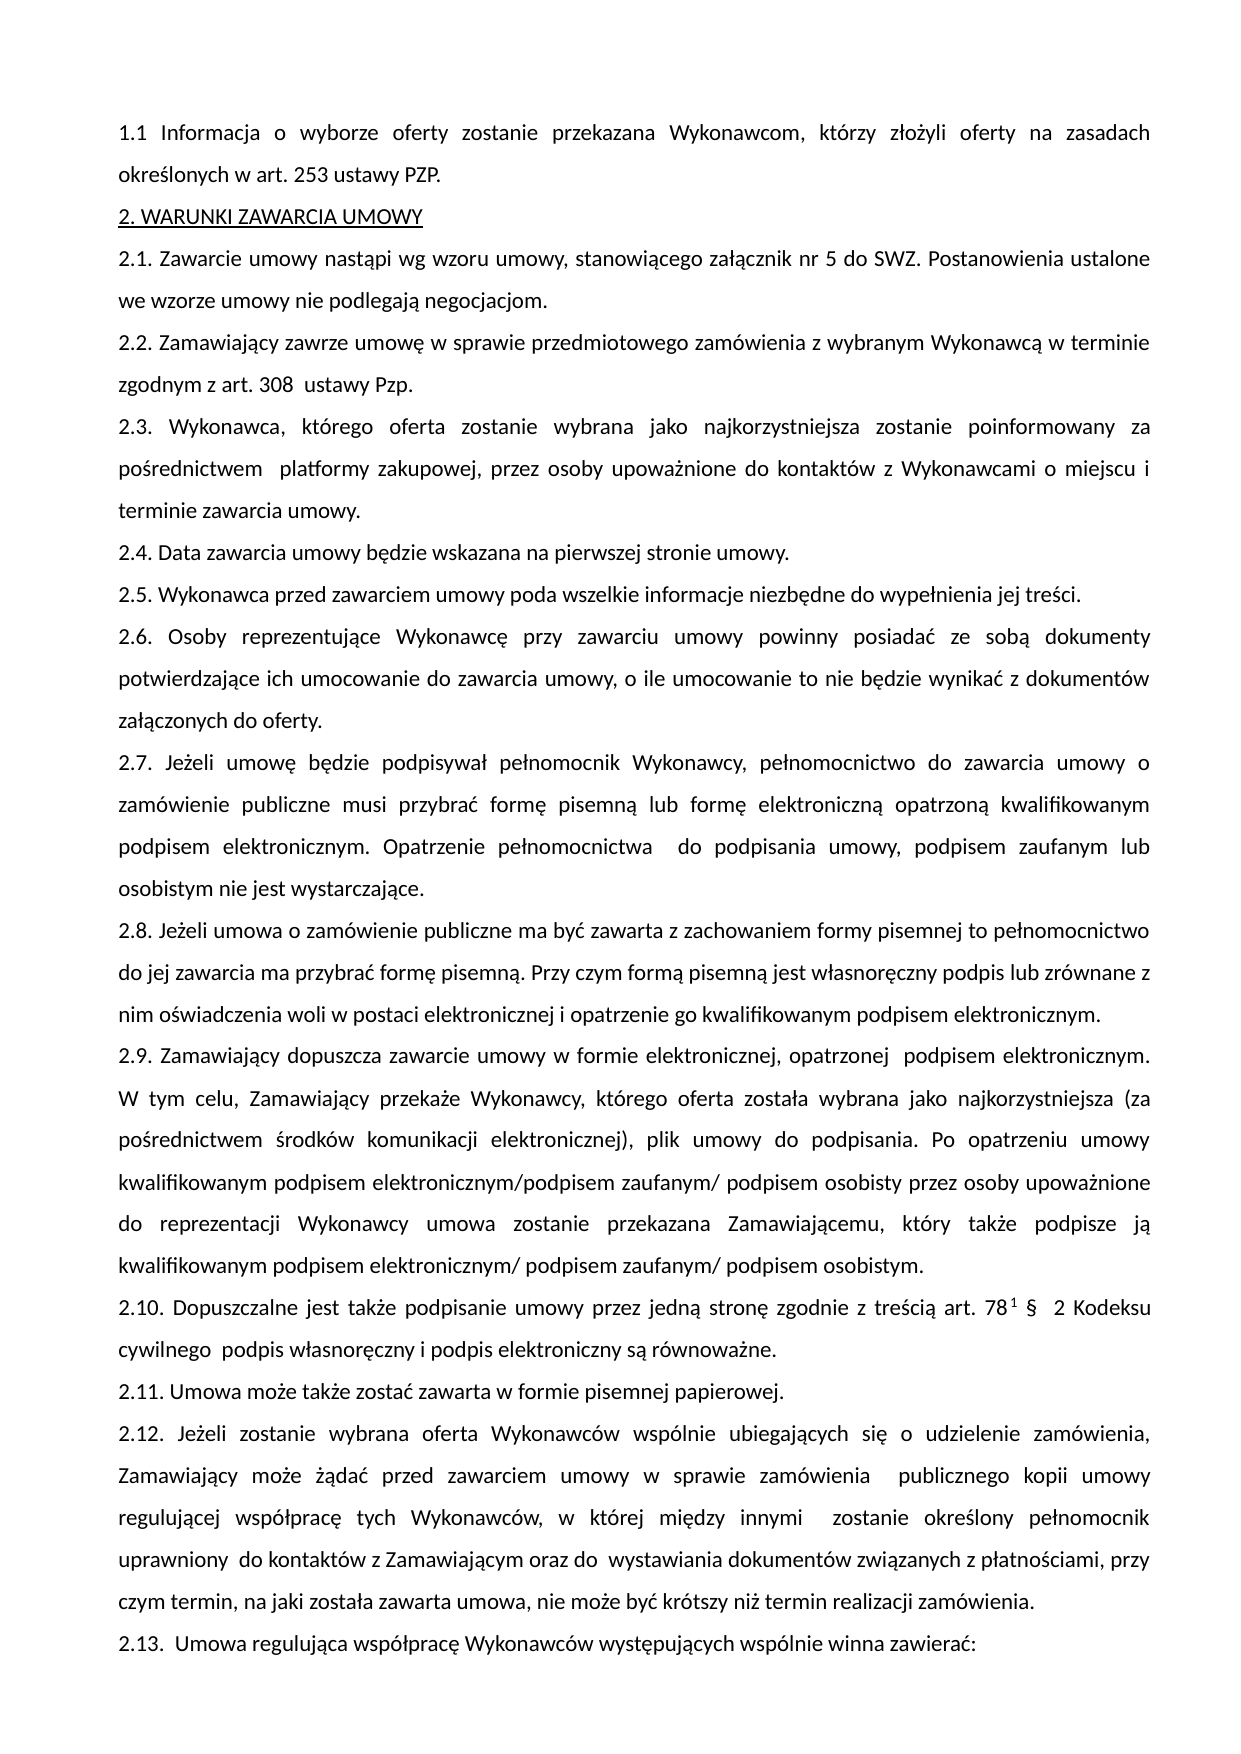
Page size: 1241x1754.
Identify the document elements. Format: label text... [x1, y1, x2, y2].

text 2.12. Jeżeli zostanie wybrana oferta Wykonawców wspólnie ubiegających się o udzielenie zamówienia, Zamawiający może żądać przed zawarciem umowy w sprawie zamówienia publicznego kopii umowy regulującej współpracę tych Wykonawców, w której między innymi zostanie określony pełnomocnik uprawniony do kontaktów z Zamawiającym oraz do wystawiania dokumentów związanych z płatnościami, przy czym termin, na jaki została zawarta umowa, nie może być krótszy niż termin realizacji zamówienia. [118, 1419, 1152, 1615]
text 2.8. Jeżeli umowa o zamówienie publiczne ma być zawarta z zachowaniem formy pisemnej to pełnomocnictwo do jej zawarcia ma przybrać formę pisemną. Przy czym formą pisemną jest własnoręczny podpis lub zrównane z nim oświadczenia woli w postaci elektronicznej i opatrzenie go kwalifikowanym podpisem elektronicznym. [118, 916, 1152, 1028]
text 2.10. Dopuszczalne jest także podpisanie umowy przez jedną stronę zgodnie z treścią art. 781 § 2 Kodeksu cywilnego podpis własnoręczny i podpis elektroniczny są równoważne. [118, 1293, 1152, 1363]
text 2.5. Wykonawca przed zawarciem umowy poda wszelkie informacje niezbędne do wypełnienia jej treści. [118, 580, 1152, 608]
text 2.6. Osoby reprezentujące Wykonawcę przy zawarciu umowy powinny posiadać ze sobą dokumenty potwierdzające ich umocowanie do zawarcia umowy, o ile umocowanie to nie będzie wynikać z dokumentów załączonych do oferty. [118, 622, 1152, 734]
text 2.1. Zawarcie umowy nastąpi wg wzoru umowy, stanowiącego załącznik nr 5 do SWZ. Postanowienia ustalone we wzorze umowy nie podlegają negocjacjom. [118, 244, 1152, 314]
text 1.1 Informacja o wyborze oferty zostanie przekazana Wykonawcom, którzy złożyli oferty na zasadach określonych w art. 253 ustawy PZP. [118, 118, 1152, 188]
text 2.4. Data zawarcia umowy będzie wskazana na pierwszej stronie umowy. [118, 538, 1152, 566]
text 2.2. Zamawiający zawrze umowę w sprawie przedmiotowego zamówienia z wybranym Wykonawcą w terminie zgodnym z art. 308 ustawy Pzp. [118, 328, 1152, 398]
text 2.3. Wykonawca, którego oferta zostanie wybrana jako najkorzystniejsza zostanie poinformowany za pośrednictwem platformy zakupowej, przez osoby upoważnione do kontaktów z Wykonawcami o miejscu i terminie zawarcia umowy. [118, 412, 1152, 524]
text 2.7. Jeżeli umowę będzie podpisywał pełnomocnik Wykonawcy, pełnomocnictwo do zawarcia umowy o zamówienie publiczne musi przybrać formę pisemną lub formę elektroniczną opatrzoną kwalifikowanym podpisem elektronicznym. Opatrzenie pełnomocnictwa do podpisania umowy, podpisem zaufanym lub osobistym nie jest wystarczające. [118, 748, 1152, 902]
text 2.9. Zamawiający dopuszcza zawarcie umowy w formie elektronicznej, opatrzonej podpisem elektronicznym. W tym celu, Zamawiający przekaże Wykonawcy, którego oferta została wybrana jako najkorzystniejsza (za pośrednictwem środków komunikacji elektronicznej), plik umowy do podpisania. Po opatrzeniu umowy kwalifikowanym podpisem elektronicznym/podpisem zaufanym/ podpisem osobisty przez osoby upoważnione do reprezentacji Wykonawcy umowa zostanie przekazana Zamawiającemu, który także podpisze ją kwalifikowanym podpisem elektronicznym/ podpisem zaufanym/ podpisem osobistym. [118, 1042, 1152, 1279]
text 2.11. Umowa może także zostać zawarta w formie pisemnej papierowej. [118, 1377, 1152, 1406]
text 2.13. Umowa regulująca współpracę Wykonawców występujących wspólnie winna zawierać: [118, 1629, 1152, 1657]
text 2. WARUNKI ZAWARCIA UMOWY [118, 202, 1152, 230]
